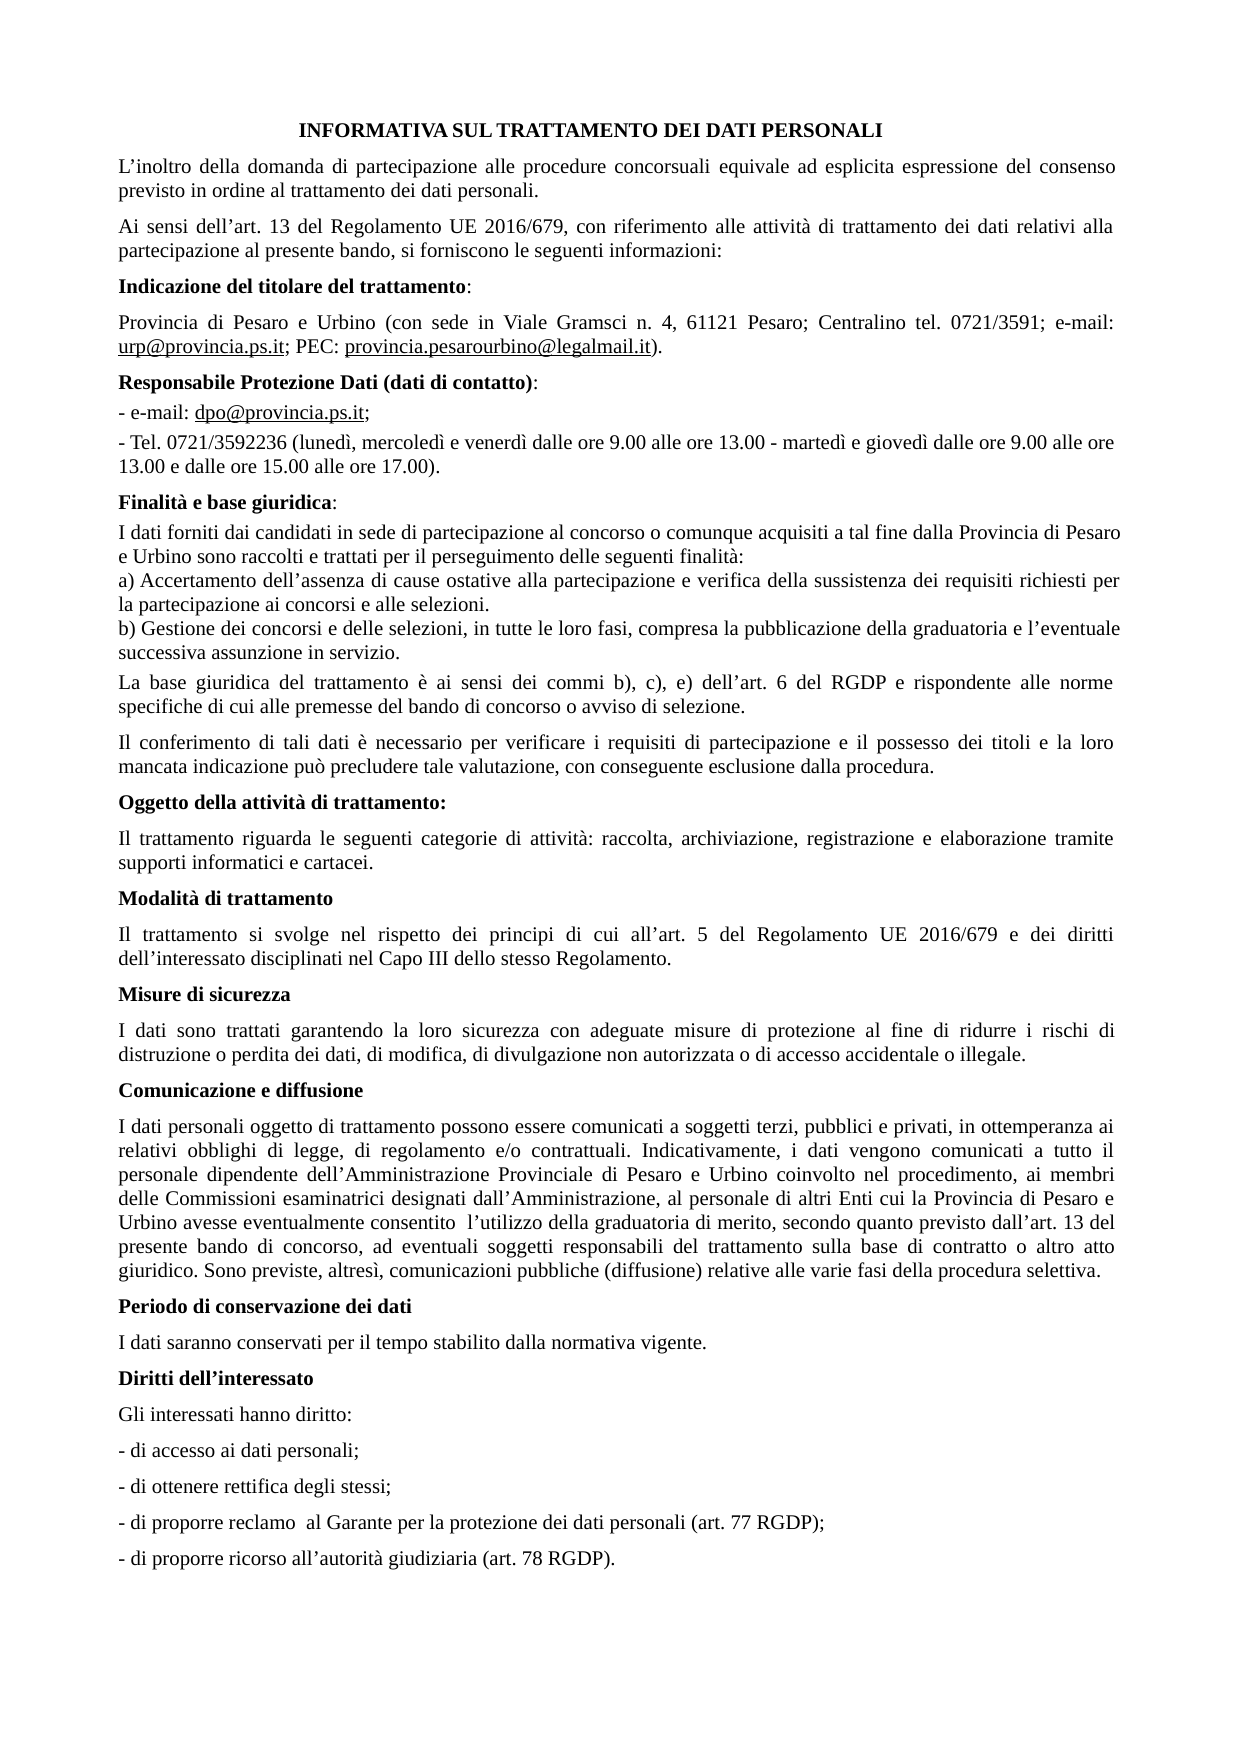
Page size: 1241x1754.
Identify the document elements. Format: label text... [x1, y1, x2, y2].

text Indicazione del titolare del trattamento: [118, 274, 1116, 298]
text - e-mail: dpo@provincia.ps.it; [118, 400, 1122, 424]
text I dati saranno conservati per il tempo stabilito dalla normativa vigente. [118, 1330, 1116, 1354]
text INFORMATIVA SUL TRATTAMENTO DEI DATI PERSONALI [118, 118, 1063, 142]
text Oggetto della attività di trattamento: [118, 790, 1116, 814]
text Comunicazione e diffusione [118, 1078, 1116, 1102]
text - Tel. 0721/3592236 (lunedì, mercoledì e venerdì dalle ore 9.00 alle ore 13.00 - martedì e giovedì dalle ore 9.00 alle ore 13.00 e dalle ore 15.00 alle ore 17.00). [118, 430, 1116, 478]
text Ai sensi dell’art. 13 del Regolamento UE 2016/679, con riferimento alle attività di trattamento dei dati relativi alla partecipazione al presente bando, si forniscono le seguenti informazioni: [118, 214, 1116, 262]
text Misure di sicurezza [118, 982, 1116, 1006]
text Provincia di Pesaro e Urbino (con sede in Viale Gramsci n. 4, 61121 Pesaro; Centralino tel. 0721/3591; e-mail: urp@provincia.ps.it; PEC: provincia.pesarourbino@legalmail.it). [118, 310, 1116, 358]
text Modalità di trattamento [118, 886, 1116, 910]
text Il conferimento di tali dati è necessario per verificare i requisiti di partecipazione e il possesso dei titoli e la loro mancata indicazione può precludere tale valutazione, con conseguente esclusione dalla procedura. [118, 730, 1116, 778]
text Il trattamento riguarda le seguenti categorie di attività: raccolta, archiviazione, registrazione e elaborazione tramite supporti informatici e cartacei. [118, 826, 1116, 874]
text - di proporre reclamo al Garante per la protezione dei dati personali (art. 77 RGDP); [118, 1510, 1116, 1534]
text Diritti dell’interessato [118, 1366, 1116, 1390]
text a) Accertamento dell’assenza di cause ostative alla partecipazione e verifica della sussistenza dei requisiti richiesti per la partecipazione ai concorsi e alle selezioni. [118, 568, 1122, 616]
text b) Gestione dei concorsi e delle selezioni, in tutte le loro fasi, compresa la pubblicazione della graduatoria e l’eventuale successiva assunzione in servizio. [118, 616, 1122, 664]
text - di proporre ricorso all’autorità giudiziaria (art. 78 RGDP). [118, 1546, 1116, 1570]
text Periodo di conservazione dei dati [118, 1294, 1116, 1318]
text I dati personali oggetto di trattamento possono essere comunicati a soggetti terzi, pubblici e privati, in ottemperanza ai relativi obblighi di legge, di regolamento e/o contrattuali. Indicativamente, i dati vengono comunicati a tutto il personale dipendente dell’Amministrazione Provinciale di Pesaro e Urbino coinvolto nel procedimento, ai membri delle Commissioni esaminatrici designati dall’Amministrazione, al personale di altri Enti cui la Provincia di Pesaro e Urbino avesse eventualmente consentito l’utilizzo della graduatoria di merito, secondo quanto previsto dall’art. 13 del presente bando di concorso, ad eventuali soggetti responsabili del trattamento sulla base di contratto o altro atto giuridico. Sono previste, altresì, comunicazioni pubbliche (diffusione) relative alle varie fasi della procedura selettiva. [118, 1114, 1116, 1282]
text Gli interessati hanno diritto: [118, 1402, 1116, 1426]
text Responsabile Protezione Dati (dati di contatto): [118, 370, 1116, 394]
text I dati sono trattati garantendo la loro sicurezza con adeguate misure di protezione al fine di ridurre i rischi di distruzione o perdita dei dati, di modifica, di divulgazione non autorizzata o di accesso accidentale o illegale. [118, 1018, 1116, 1066]
text I dati forniti dai candidati in sede di partecipazione al concorso o comunque acquisiti a tal fine dalla Provincia di Pesaro e Urbino sono raccolti e trattati per il perseguimento delle seguenti finalità: [118, 520, 1122, 568]
text - di ottenere rettifica degli stessi; [118, 1474, 1116, 1498]
text Il trattamento si svolge nel rispetto dei principi di cui all’art. 5 del Regolamento UE 2016/679 e dei diritti dell’interessato disciplinati nel Capo III dello stesso Regolamento. [118, 922, 1116, 970]
text L’inoltro della domanda di partecipazione alle procedure concorsuali equivale ad esplicita espressione del consenso previsto in ordine al trattamento dei dati personali. [118, 154, 1116, 202]
text - di accesso ai dati personali; [118, 1438, 1116, 1462]
text Finalità e base giuridica: [118, 490, 1116, 514]
text La base giuridica del trattamento è ai sensi dei commi b), c), e) dell’art. 6 del RGDP e rispondente alle norme specifiche di cui alle premesse del bando di concorso o avviso di selezione. [118, 670, 1116, 718]
